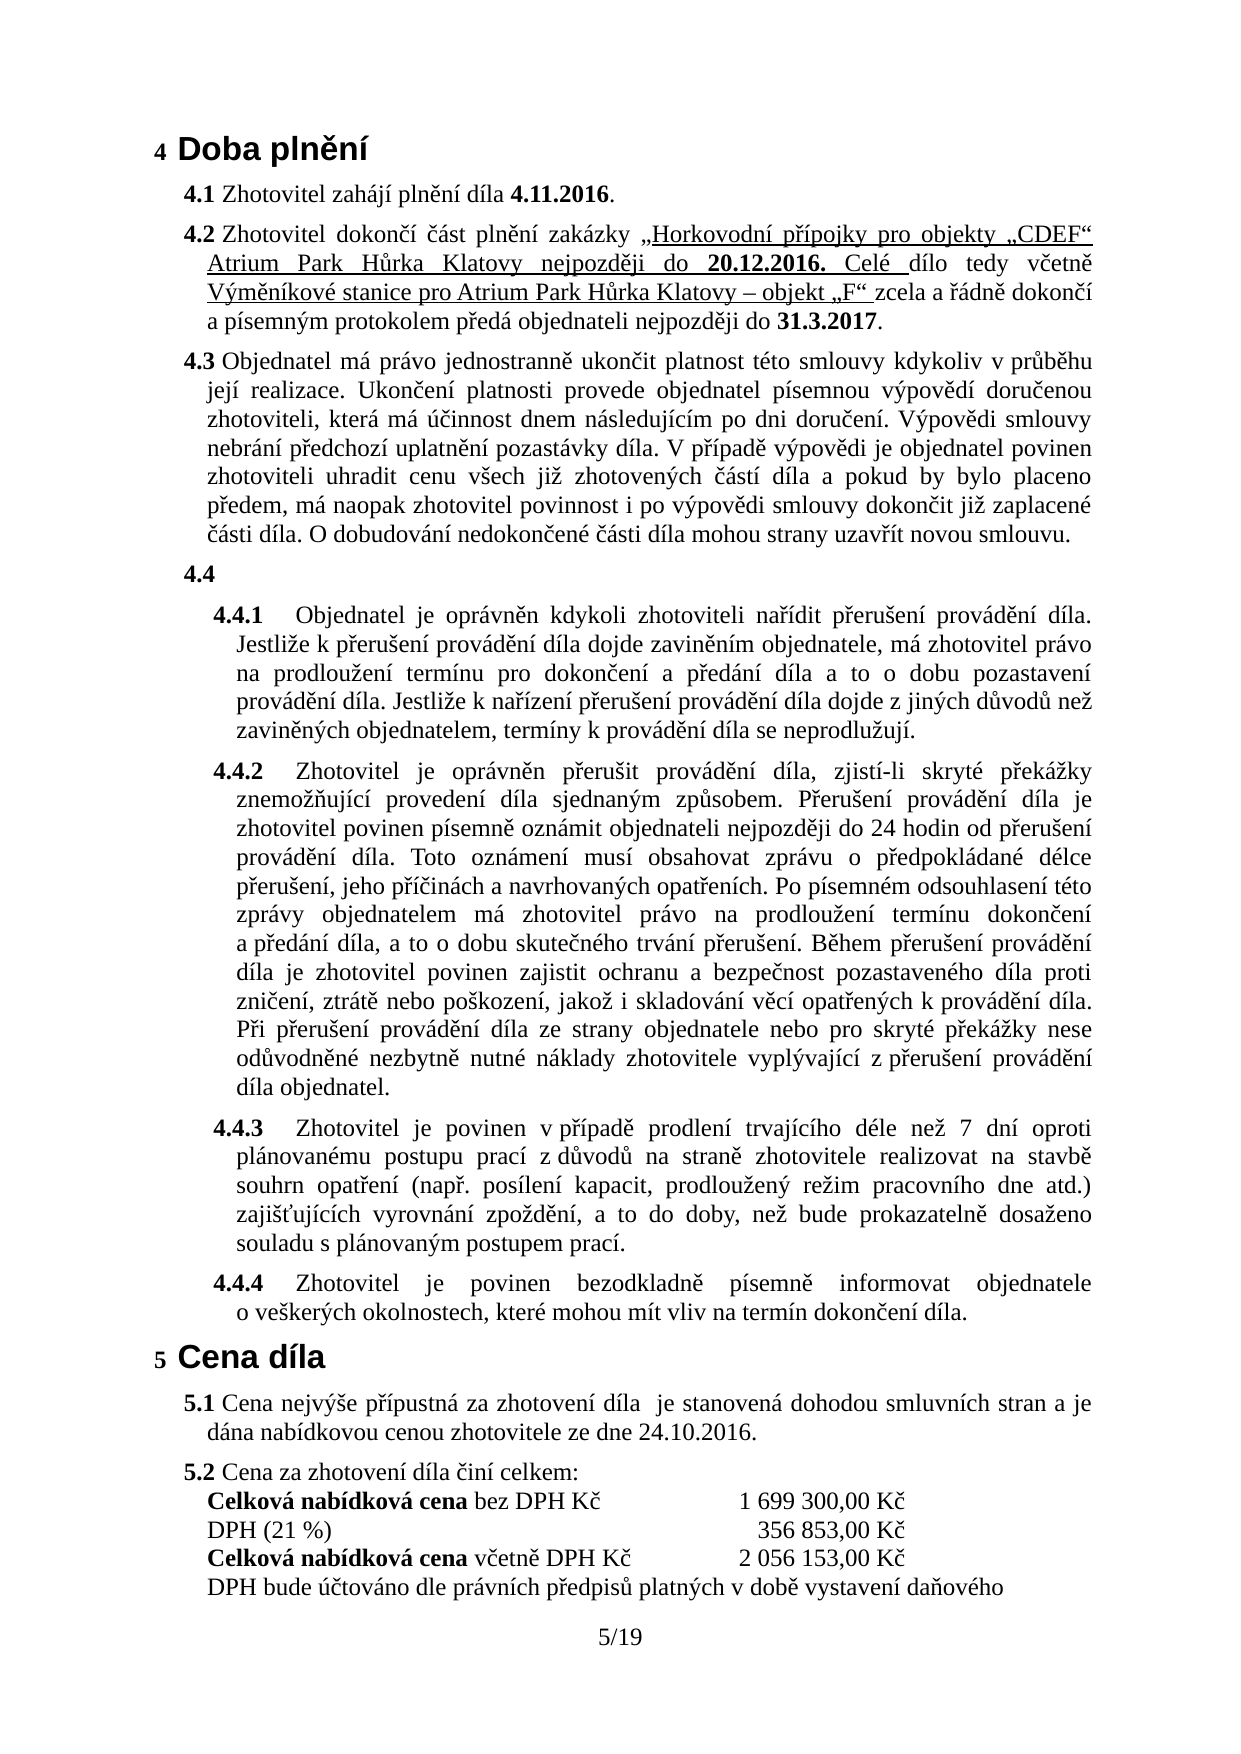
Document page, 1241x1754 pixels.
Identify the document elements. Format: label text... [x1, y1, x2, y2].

list Zhotovitel je oprávněn přerušit provádění díla, zjistí-li skryté překážky znemožňující provedení díla sjednaným způsobem. Přerušení provádění díla je zhotovitel povinen písemně oznámit objednateli nejpozději do 24 hodin od přerušení provádění díla. Toto oznámení musí obsahovat zprávu o předpokládané délce přerušení, jeho příčinách a navrhovaných opatřeních. Po písemném odsouhlasení této zprávy objednatelem má zhotovitel právo na prodloužení termínu dokončení a předání díla, a to o dobu skutečného trvání přerušení. Během přerušení provádění díla je zhotovitel povinen zajistit ochranu a bezpečnost pozastaveného díla proti zničení, ztrátě nebo poškození, jakož i skladování věcí opatřených k provádění díla. Při přerušení provádění díla ze strany objednatele nebo pro skryté překážky nese odůvodněné nezbytně nutné náklady zhotovitele vyplývající z přerušení provádění díla objednatel. [207, 756, 1092, 1101]
list Zhotovitel dokončí část plnění zakázky „Horkovodní přípojky pro objekty „CDEF“ Atrium Park Hůrka Klatovy nejpozději do 20.12.2016. Celé dílo tedy včetně Výměníkové stanice pro Atrium Park Hůrka Klatovy – objekt „F“ zcela a řádně dokončí a písemným protokolem předá objednateli nejpozději do 31.3.2017. [177, 219, 1092, 334]
list Objednatel je oprávněn kdykoli zhotoviteli nařídit přerušení provádění díla. Jestliže k přerušení provádění díla dojde zaviněním objednatele, má zhotovitel právo na prodloužení termínu pro dokončení a předání díla a to o dobu pozastavení provádění díla. Jestliže k nařízení přerušení provádění díla dojde z jiných důvodů než zaviněných objednatelem, termíny k provádění díla se neprodlužují. [207, 600, 1092, 744]
list Zhotovitel je povinen v případě prodlení trvajícího déle než 7 dní oproti plánovanému postupu prací z důvodů na straně zhotovitele realizovat na stavbě souhrn opatření (např. posílení kapacit, prodloužený režim pracovního dne atd.) zajišťujících vyrovnání zpoždění, a to do doby, než bude prokazatelně dosaženo souladu s plánovaným postupem prací. [207, 1113, 1092, 1256]
list Zhotovitel je povinen bezodkladně písemně informovat objednatele o veškerých okolnostech, které mohou mít vliv na termín dokončení díla. [207, 1268, 1092, 1326]
subtitle Cena díla [148, 1338, 1092, 1376]
list Objednatel má právo jednostranně ukončit platnost této smlouvy kdykoliv v průběhu její realizace. Ukončení platnosti provede objednatel písemnou výpovědí doručenou zhotoviteli, která má účinnost dnem následujícím po dni doručení. Výpovědi smlouvy nebrání předchozí uplatnění pozastávky díla. V případě výpovědi je objednatel povinen zhotoviteli uhradit cenu všech již zhotovených částí díla a pokud by bylo placeno předem, má naopak zhotovitel povinnost i po výpovědi smlouvy dokončit již zaplacené části díla. O dobudování nedokončené části díla mohou strany uzavřít novou smlouvu. [177, 346, 1092, 548]
list Zhotovitel zahájí plnění díla 4.11.2016. [177, 179, 1092, 208]
list Cena za zhotovení díla činí celkem: Celková nabídková cena bez DPH Kč 1 699 300,00 Kč DPH (21 %) 356 853,00 Kč Celková nabídková cena včetně DPH Kč 2 056 153,00 Kč DPH bude účtováno dle právních předpisů platných v době vystavení daňového [177, 1457, 1092, 1601]
subtitle Doba plnění [148, 128, 1092, 167]
list Cena nejvýše přípustná za zhotovení díla je stanovená dohodou smluvních stran a je dána nabídkovou cenou zhotovitele ze dne 24.10.2016. [177, 1388, 1092, 1445]
